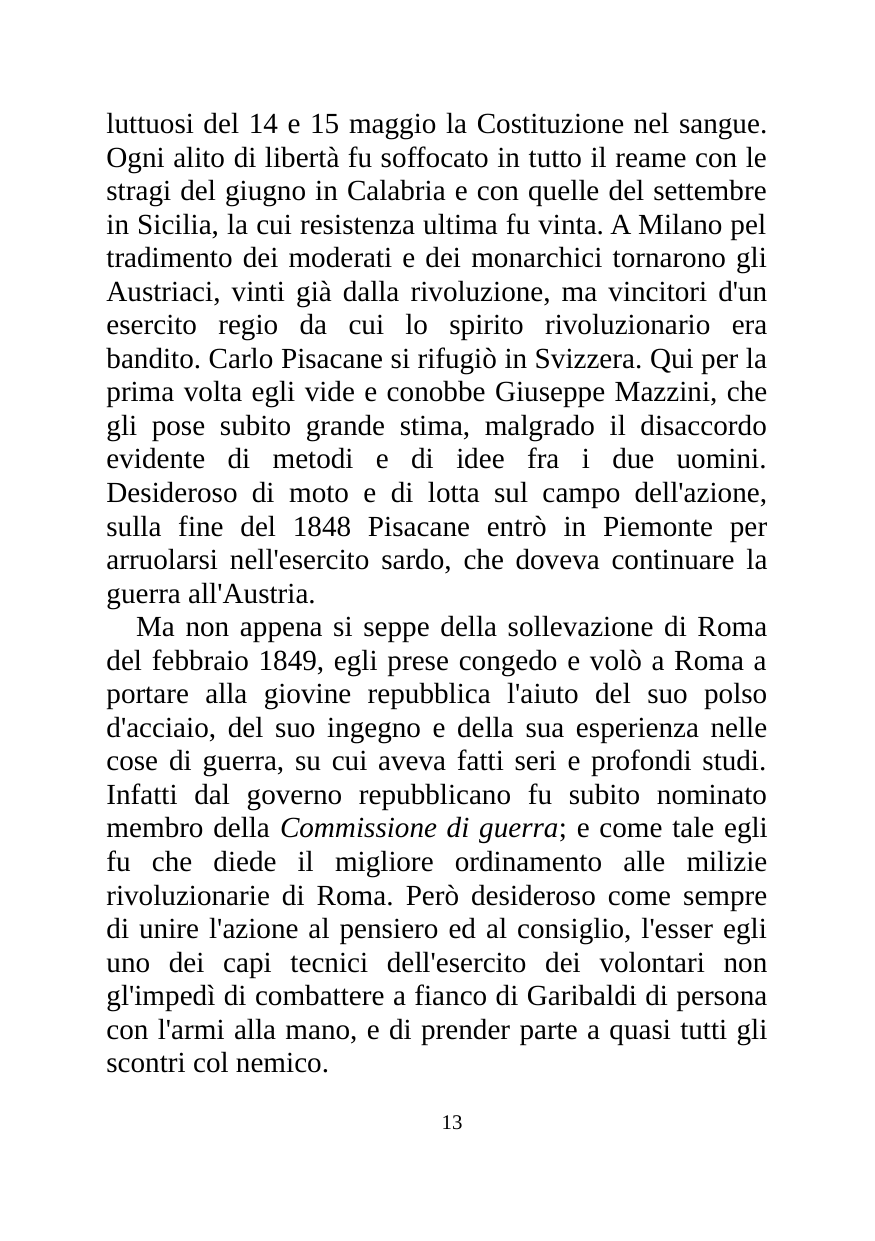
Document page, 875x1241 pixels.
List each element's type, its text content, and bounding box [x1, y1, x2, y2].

text luttuosi del 14 e 15 maggio la Costituzione nel sangue. Ogni alito di libertà fu soffocato in tutto il reame con le stragi del giugno in Calabria e con quelle del settembre in Sicilia, la cui resistenza ultima fu vinta. A Milano pel tradimento dei moderati e dei monarchici tornarono gli Austriaci, vinti già dalla rivoluzione, ma vincitori d'un esercito regio da cui lo spirito rivoluzionario era bandito. Carlo Pisacane si rifugiò in Svizzera. Qui per la prima volta egli vide e conobbe Giuseppe Mazzini, che gli pose subito grande stima, malgrado il disaccordo evidente di metodi e di idee fra i due uomini. Desideroso di moto e di lotta sul campo dell'azione, sulla fine del 1848 Pisacane entrò in Piemonte per arruolarsi nell'esercito sardo, che doveva continuare la guerra all'Austria. [106, 106, 768, 609]
text Ma non appena si seppe della sollevazione di Roma del febbraio 1849, egli prese congedo e volò a Roma a portare alla giovine repubblica l'aiuto del suo polso d'acciaio, del suo ingegno e della sua esperienza nelle cose di guerra, su cui aveva fatti seri e profondi studi. Infatti dal governo repubblicano fu subito nominato membro della Commissione di guerra; e come tale egli fu che diede il migliore ordinamento alle milizie rivoluzionarie di Roma. Però desideroso come sempre di unire l'azione al pensiero ed al consiglio, l'esser egli uno dei capi tecnici dell'esercito dei volontari non gl'impedì di combattere a fianco di Garibaldi di persona con l'armi alla mano, e di prender parte a quasi tutti gli scontri col nemico. [106, 609, 768, 1079]
